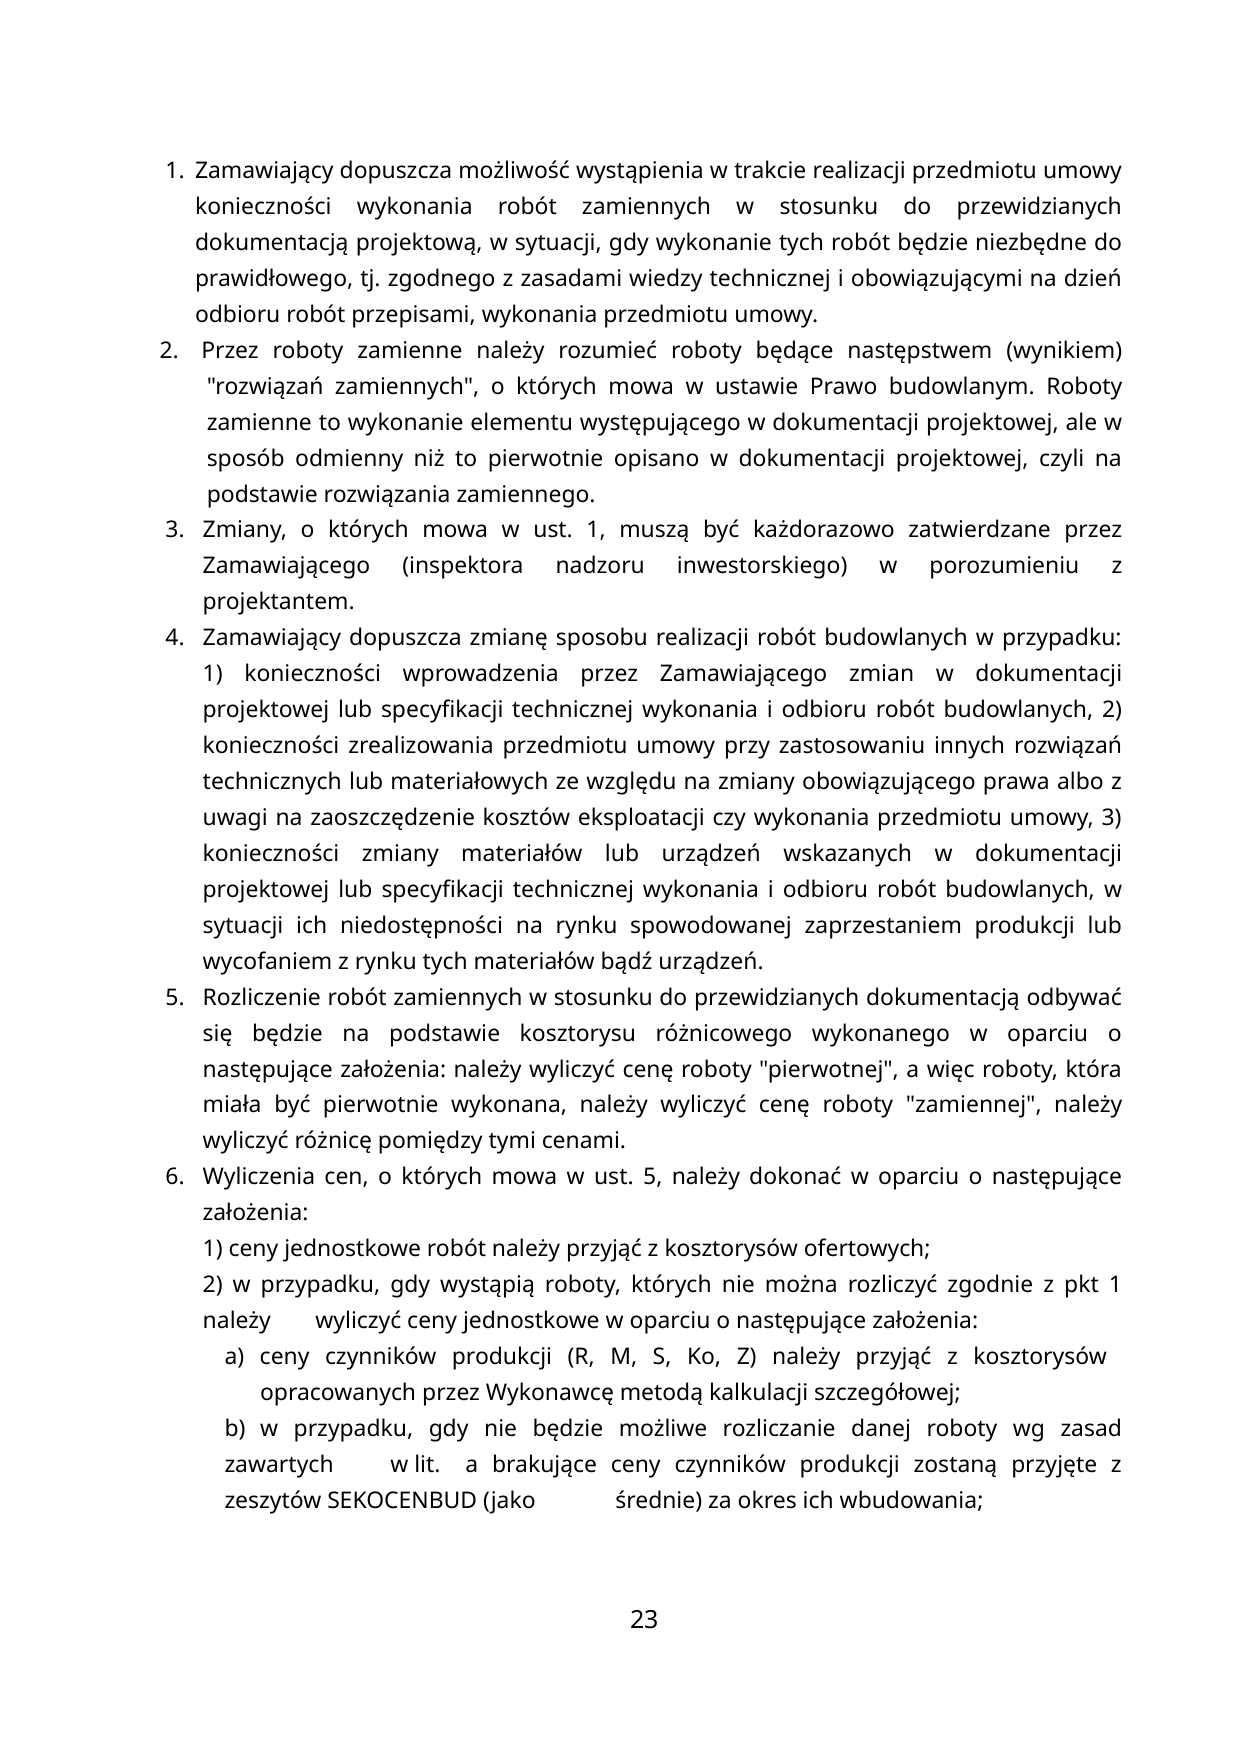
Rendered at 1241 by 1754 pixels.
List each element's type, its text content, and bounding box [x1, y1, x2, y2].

list Zamawiający dopuszcza zmianę sposobu realizacji robót budowlanych w przypadku: 1) konieczności wprowadzenia przez Zamawiającego zmian w dokumentacji projektowej lub specyfikacji technicznej wykonania i odbioru robót budowlanych, 2) konieczności zrealizowania przedmiotu umowy przy zastosowaniu innych rozwiązań technicznych lub materiałowych ze względu na zmiany obowiązującego prawa albo z uwagi na zaoszczędzenie kosztów eksploatacji czy wykonania przedmiotu umowy, 3) konieczności zmiany materiałów lub urządzeń wskazanych w dokumentacji projektowej lub specyfikacji technicznej wykonania i odbioru robót budowlanych, w sytuacji ich niedostępności na rynku spowodowanej zaprzestaniem produkcji lub wycofaniem z rynku tych materiałów bądź urządzeń. [165, 621, 1123, 976]
list a) ceny czynników produkcji (R, M, S, Ko, Z) należy przyjąć z kosztorysów opracowanych przez Wykonawcę metodą kalkulacji szczegółowej; [224, 1340, 1123, 1407]
list 1) ceny jednostkowe robót należy przyjąć z kosztorysów ofertowych; [165, 1232, 1123, 1263]
list Zamawiający dopuszcza możliwość wystąpienia w trakcie realizacji przedmiotu umowy konieczności wykonania robót zamiennych w stosunku do przewidzianych dokumentacją projektową, w sytuacji, gdy wykonanie tych robót będzie niezbędne do prawidłowego, tj. zgodnego z zasadami wiedzy technicznej i obowiązującymi na dzień odbioru robót przepisami, wykonania przedmiotu umowy. [165, 154, 1123, 329]
list Przez roboty zamienne należy rozumieć roboty będące następstwem (wynikiem) "rozwiązań zamiennych", o których mowa w ustawie Prawo budowlanym. Roboty zamienne to wykonanie elementu występującego w dokumentacji projektowej, ale w sposób odmienny niż to pierwotnie opisano w dokumentacji projektowej, czyli na podstawie rozwiązania zamiennego. [159, 334, 1123, 509]
list Wyliczenia cen, o których mowa w ust. 5, należy dokonać w oparciu o następujące założenia: [165, 1160, 1123, 1227]
list Zmiany, o których mowa w ust. 1, muszą być każdorazowo zatwierdzane przez Zamawiającego (inspektora nadzoru inwestorskiego) w porozumieniu z projektantem. [165, 513, 1123, 617]
list 2) w przypadku, gdy wystąpią roboty, których nie można rozliczyć zgodnie z pkt 1 należy wyliczyć ceny jednostkowe w oparciu o następujące założenia: [165, 1268, 1123, 1335]
list Rozliczenie robót zamiennych w stosunku do przewidzianych dokumentacją odbywać się będzie na podstawie kosztorysu różnicowego wykonanego w oparciu o następujące założenia: należy wyliczyć cenę roboty "pierwotnej", a więc roboty, która miała być pierwotnie wykonana, należy wyliczyć cenę roboty "zamiennej", należy wyliczyć różnicę pomiędzy tymi cenami. [165, 981, 1123, 1156]
list b) w przypadku, gdy nie będzie możliwe rozliczanie danej roboty wg zasad zawartych w lit. a brakujące ceny czynników produkcji zostaną przyjęte z zeszytów SEKOCENBUD (jako średnie) za okres ich wbudowania; [224, 1412, 1123, 1515]
